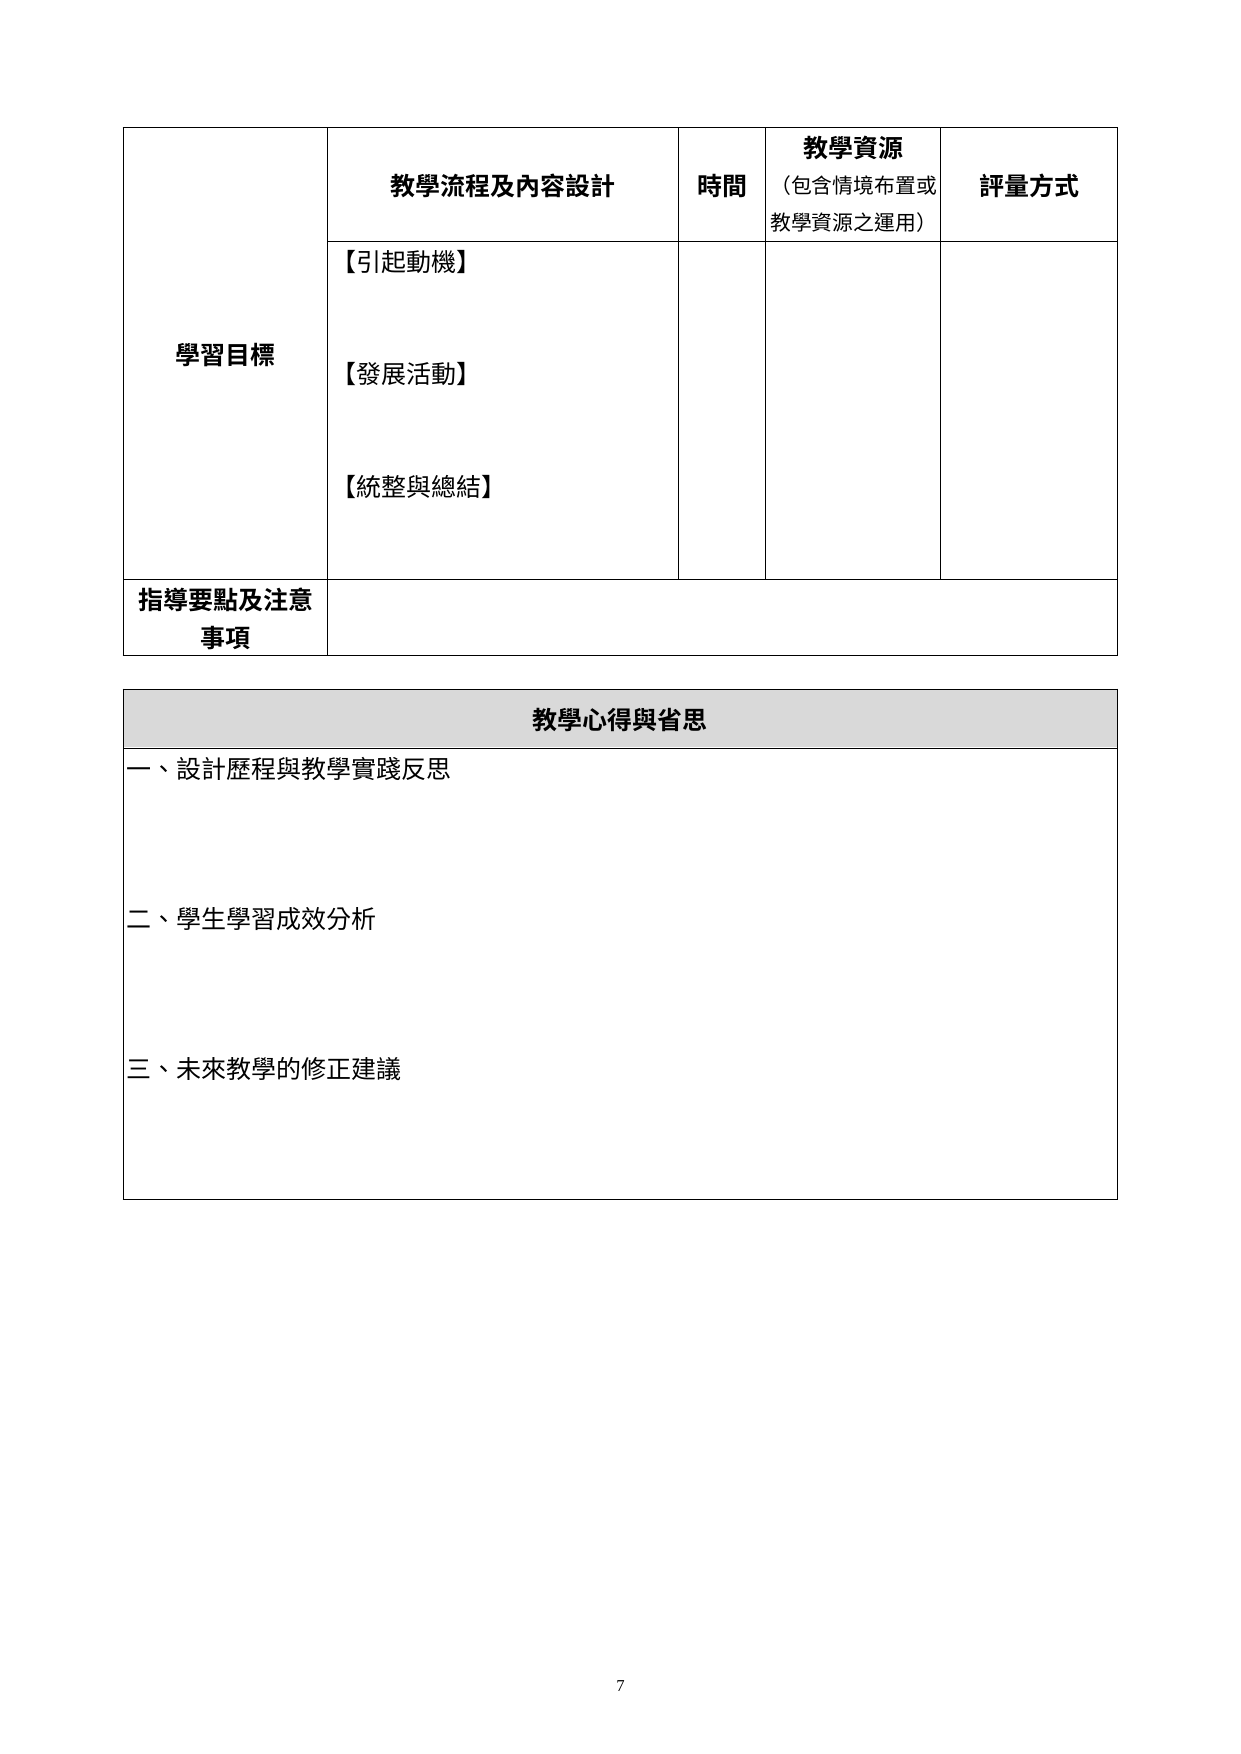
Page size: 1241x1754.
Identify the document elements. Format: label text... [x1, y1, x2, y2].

table_cell [941, 242, 1117, 579]
table_cell [679, 242, 765, 579]
table_cell 評量方式 [941, 128, 1117, 241]
table_cell 教學資源 （包含情境布置或教學資源之運用） [766, 128, 940, 241]
table_cell [328, 580, 1117, 655]
table_cell 一、設計歷程與教學實踐反思 二、學生學習成效分析 三、未來教學的修正建議 [124, 749, 1117, 1198]
table_cell 【引起動機】 【發展活動】 【統整與總結】 [328, 242, 678, 579]
table_cell 時間 [679, 128, 765, 241]
table_cell [766, 242, 940, 579]
table_cell 學習目標 [124, 128, 327, 579]
table_header 教學心得與省思 [124, 690, 1117, 747]
table_cell 指導要點及注意事項 [124, 580, 327, 655]
table_cell 教學流程及內容設計 [328, 128, 678, 241]
